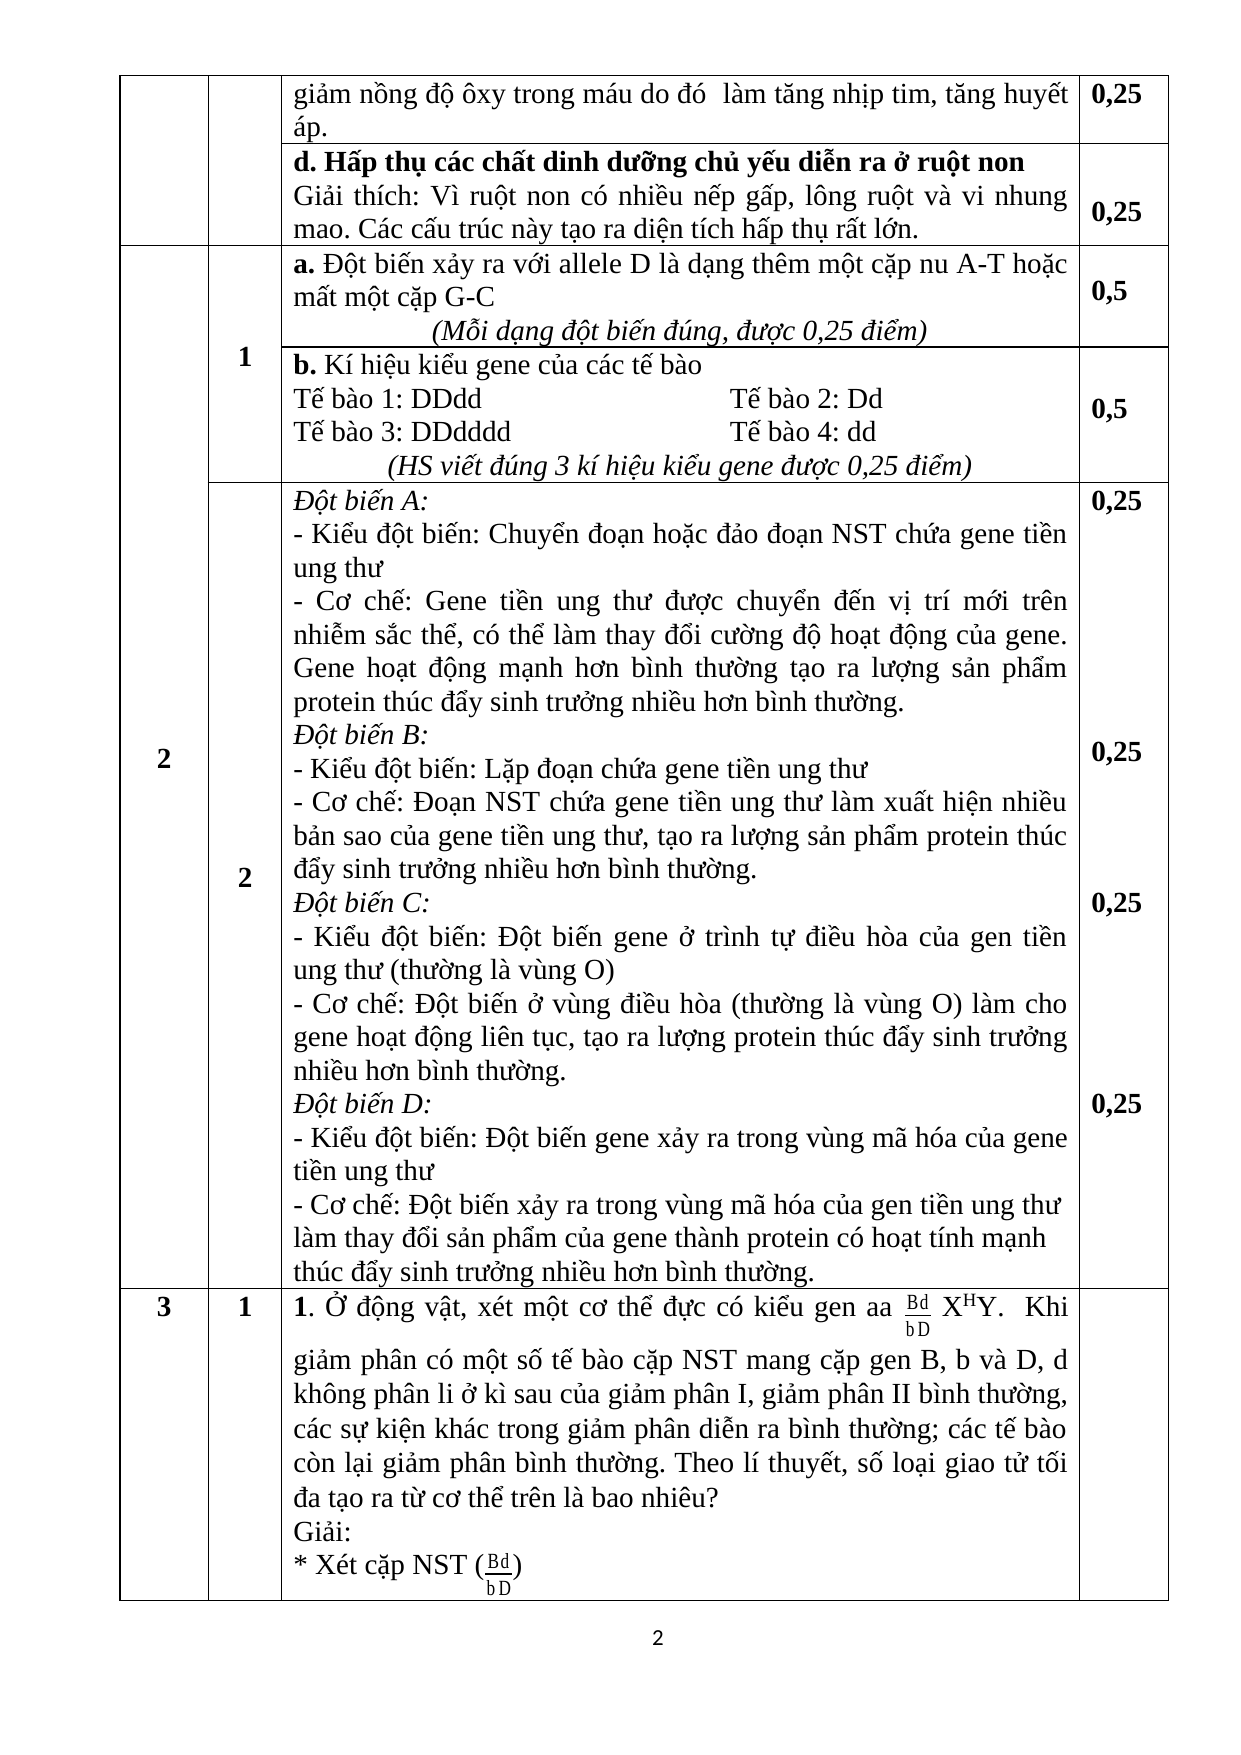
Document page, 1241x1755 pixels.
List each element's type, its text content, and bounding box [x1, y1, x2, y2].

table_cell a. Đột biến xảy ra với allele D là dạng thêm một cặp nu A-T hoặc mất một cặp G-C (Mỗi dạng đột biến đúng, được 0,25 điểm) [282, 246, 1079, 346]
table_cell 0,5 [1080, 348, 1168, 482]
table_cell giảm nồng độ ôxy trong máu do đó làm tăng nhịp tim, tăng huyết áp. [282, 76, 1079, 143]
table_cell d. Hấp thụ các chất dinh dưỡng chủ yếu diễn ra ở ruột non Giải thích: Vì ruột non có nhiều nếp gấp, lông ruột và vi nhung mao. Các cấu trúc này tạo ra diện tích hấp thụ rất lớn. [282, 144, 1079, 245]
table_cell 1. Ở động vật, xét một cơ thể đực có kiểu gen aa XHY. Khi giảm phân có một số tế bào cặp NST mang cặp gen B, b và D, d không phân li ở kì sau của giảm phân I, giảm phân II bình thường, các sự kiện khác trong giảm phân diễn ra bình thường; các tế bào còn lại giảm phân bình thường. Theo lí thuyết, số loại giao tử tối đa tạo ra từ cơ thể trên là bao nhiêu? Giải: * Xét cặp NST () - TH1: Không xảy đột biến → cho 4 loại giao tử (Bd, bD, BD, bd) - TH2: Có xảy ra đột biến + Tế bào không trao đổi chéo: cho 2 loại (, O) + Tế bào có trao đổi chéo thêm 6 loại (, , , , , O) → có 11 loại giao tử. * Xét 2 cặp aa XHY → cho 2 loại giao tử: aXH, aY. Vậy cơ thể cơ trên cho số loại giao tử tối đa: 11 x 2 = 22. (HS làm cách khác, nếu đúng vẫn cho điểm tối đa) [282, 1289, 1079, 1600]
table_cell 1 [209, 246, 281, 482]
table_cell Đột biến A: - Kiểu đột biến: Chuyển đoạn hoặc đảo đoạn NST chứa gene tiền ung thư - Cơ chế: Gene tiền ung thư được chuyển đến vị trí mới trên nhiễm sắc thể, có thể làm thay đổi cường độ hoạt động của gene. Gene hoạt động mạnh hơn bình thường tạo ra lượng sản phẩm protein thúc đẩy sinh trưởng nhiều hơn bình thường. Đột biến B: - Kiểu đột biến: Lặp đoạn chứa gene tiền ung thư - Cơ chế: Đoạn NST chứa gene tiền ung thư làm xuất hiện nhiều bản sao của gene tiền ung thư, tạo ra lượng sản phẩm protein thúc đẩy sinh trưởng nhiều hơn bình thường. Đột biến C: - Kiểu đột biến: Đột biến gene ở trình tự điều hòa của gen tiền ung thư (thường là vùng O) - Cơ chế: Đột biến ở vùng điều hòa (thường là vùng O) làm cho gene hoạt động liên tục, tạo ra lượng protein thúc đẩy sinh trưởng nhiều hơn bình thường. Đột biến D: - Kiểu đột biến: Đột biến gene xảy ra trong vùng mã hóa của gene tiền ung thư - Cơ chế: Đột biến xảy ra trong vùng mã hóa của gen tiền ung thư làm thay đổi sản phẩm của gene thành protein có hoạt tính mạnh thúc đẩy sinh trưởng nhiều hơn bình thường. [282, 483, 1079, 1288]
table_cell b. Kí hiệu kiểu gene của các tế bào Tế bào 1: DDdd Tế bào 2: Dd Tế bào 3: DDdddd Tế bào 4: dd (HS viết đúng 3 kí hiệu kiểu gene được 0,25 điểm) [282, 348, 1079, 482]
table_cell 3 [121, 1289, 208, 1600]
table_cell 1 [209, 1289, 281, 1600]
table_cell [209, 76, 281, 245]
table_cell 0,25 [1080, 144, 1168, 245]
table_cell 0,25 0,25 0,25 0,25 [1080, 483, 1168, 1288]
table_cell [121, 76, 208, 245]
table_cell [1080, 1289, 1168, 1600]
table_cell 2 [209, 483, 281, 1288]
table_cell 2 [121, 246, 208, 1288]
table_cell 0,5 [1080, 246, 1168, 346]
table_cell 0,25 [1080, 76, 1168, 143]
